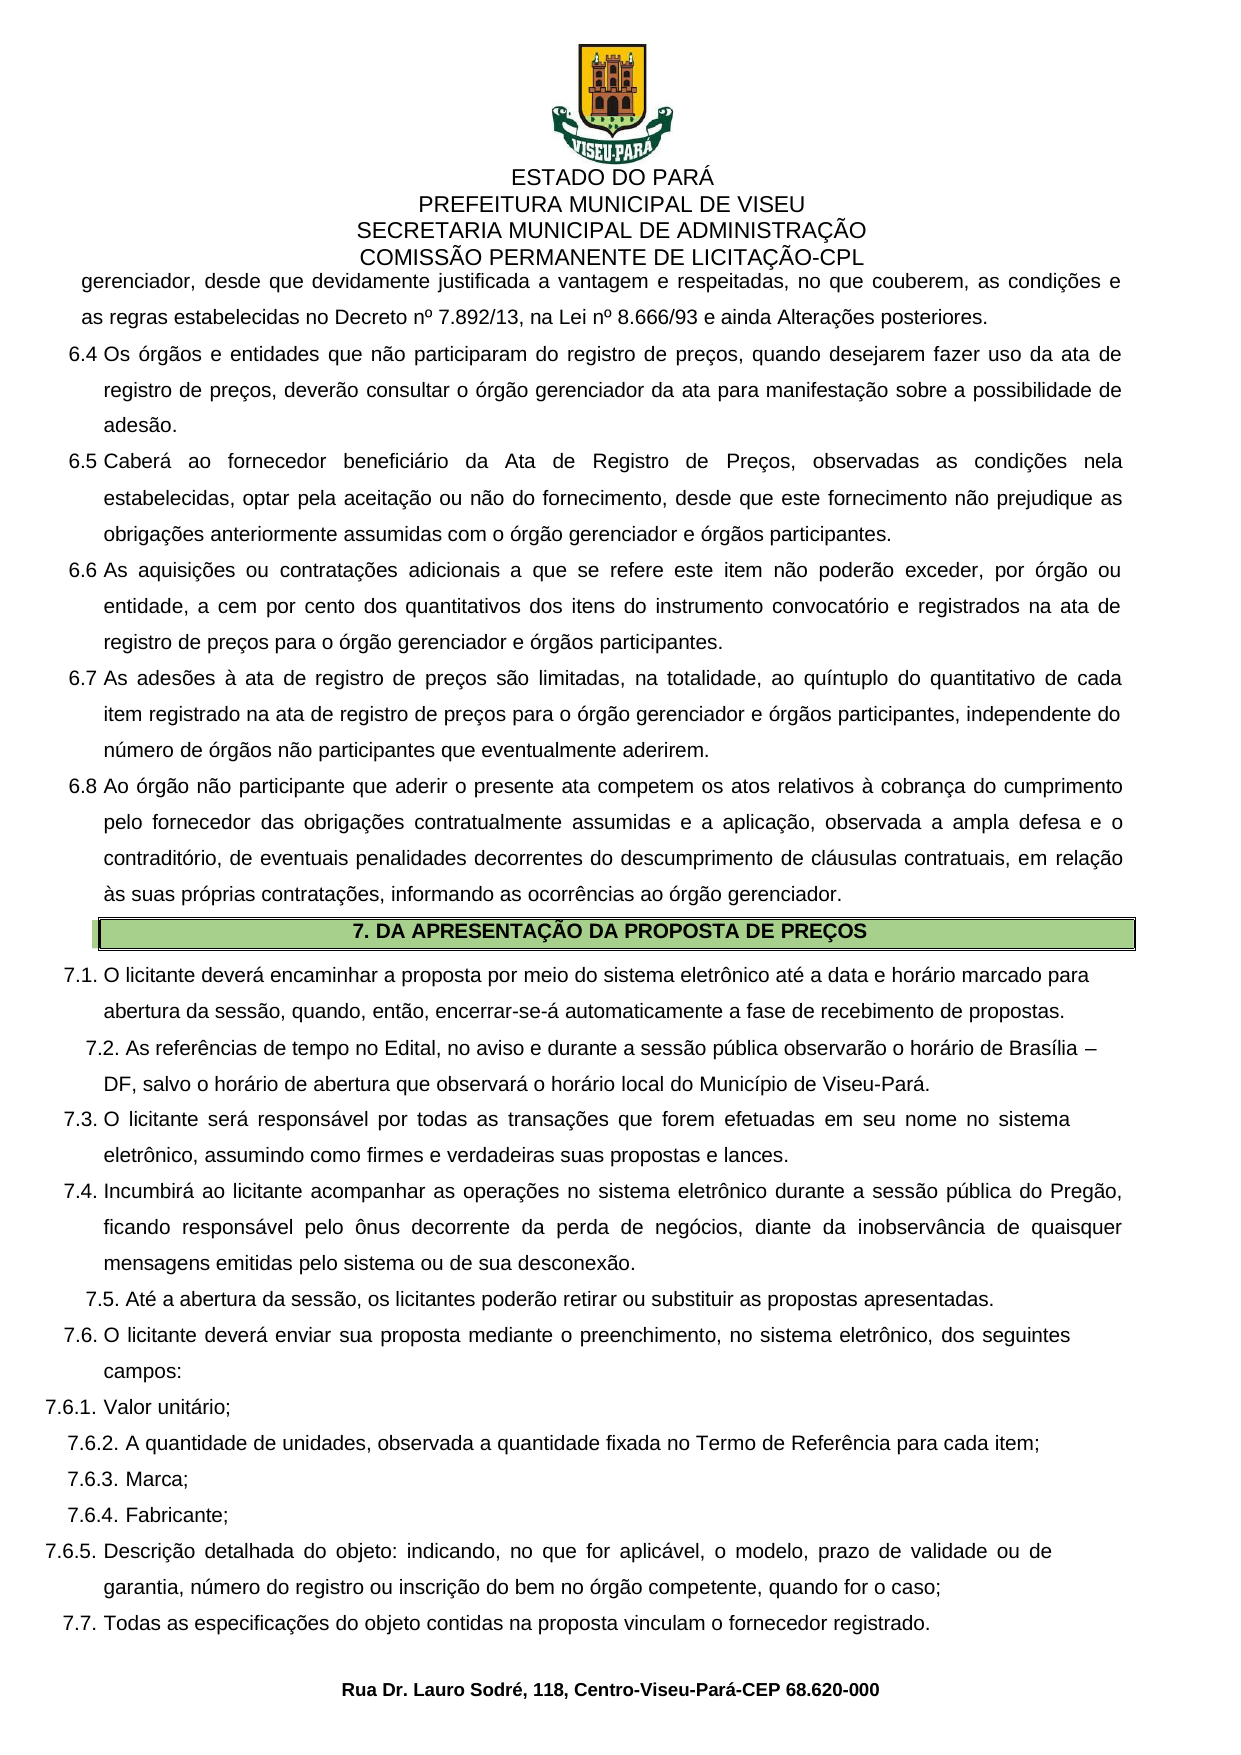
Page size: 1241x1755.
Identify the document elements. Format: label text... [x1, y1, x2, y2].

list Descrição detalhada do objeto: indicando, no que for aplicável, o modelo, prazo de validade ou de garantia, número do registro ou inscrição do bem no órgão competente, quando for o caso; [81, 1539, 1122, 1598]
list As aquisições ou contratações adicionais a que se refere este item não poderão exceder, por órgão ou entidade, a cem por cento dos quantitativos dos itens do instrumento convocatório e registrados na ata de registro de preços para o órgão gerenciador e órgãos participantes. [81, 558, 1122, 654]
list Marca; [103, 1467, 1149, 1491]
list Incumbirá ao licitante acompanhar as operações no sistema eletrônico durante a sessão pública do Pregão, ficando responsável pelo ônus decorrente da perda de negócios, diante da inobservância de quaisquer mensagens emitidas pelo sistema ou de sua desconexão. [81, 1179, 1122, 1275]
list Fabricante; [103, 1503, 1149, 1527]
list Os órgãos e entidades que não participaram do registro de preços, quando desejarem fazer uso da ata de registro de preços, deverão consultar o órgão gerenciador da ata para manifestação sobre a possibilidade de adesão. [81, 342, 1122, 437]
list O licitante deverá enviar sua proposta mediante o preenchimento, no sistema eletrônico, dos seguintes campos: [81, 1323, 1122, 1383]
list Valor unitário; [81, 1395, 1149, 1419]
list Caberá ao fornecedor beneficiário da Ata de Registro de Preços, observadas as condições nela estabelecidas, optar pela aceitação ou não do fornecimento, desde que este fornecimento não prejudique as obrigações anteriormente assumidas com o órgão gerenciador e órgãos participantes. [81, 449, 1123, 545]
list A quantidade de unidades, observada a quantidade fixada no Termo de Referência para cada item; [103, 1431, 1149, 1455]
list Ao órgão não participante que aderir o presente ata competem os atos relativos à cobrança do cumprimento pelo fornecedor das obrigações contratualmente assumidas e a aplicação, observada a ampla defesa e o contraditório, de eventuais penalidades decorrentes do descumprimento de cláusulas contratuais, em relação às suas próprias contratações, informando as ocorrências ao órgão gerenciador. [81, 774, 1123, 905]
list O licitante deverá encaminhar a proposta por meio do sistema eletrônico até a data e horário marcado para abertura da sessão, quando, então, encerrar-se-á automaticamente a fase de recebimento de propostas. [81, 963, 1122, 1023]
text gerenciador, desde que devidamente justificada a vantagem e respeitadas, no que couberem, as condições e as regras estabelecidas no Decreto nº 7.892/13, na Lei nº 8.666/93 e ainda Alterações posteriores. [81, 269, 1122, 329]
list O licitante será responsável por todas as transações que forem efetuadas em seu nome no sistema eletrônico, assumindo como firmes e verdadeiras suas propostas e lances. [81, 1107, 1122, 1167]
list Todas as especificações do objeto contidas na proposta vinculam o fornecedor registrado. [81, 1611, 1149, 1634]
list Até a abertura da sessão, os licitantes poderão retirar ou substituir as propostas apresentadas. [103, 1287, 1149, 1311]
list As adesões à ata de registro de preços são limitadas, na totalidade, ao quíntuplo do quantitativo de cada item registrado na ata de registro de preços para o órgão gerenciador e órgãos participantes, independente do número de órgãos não participantes que eventualmente aderirem. [81, 666, 1122, 762]
list As referências de tempo no Edital, no aviso e durante a sessão pública observarão o horário de Brasília – [103, 1036, 1149, 1059]
text DF, salvo o horário de abertura que observará o horário local do Município de Viseu-Pará. [103, 1071, 1149, 1095]
